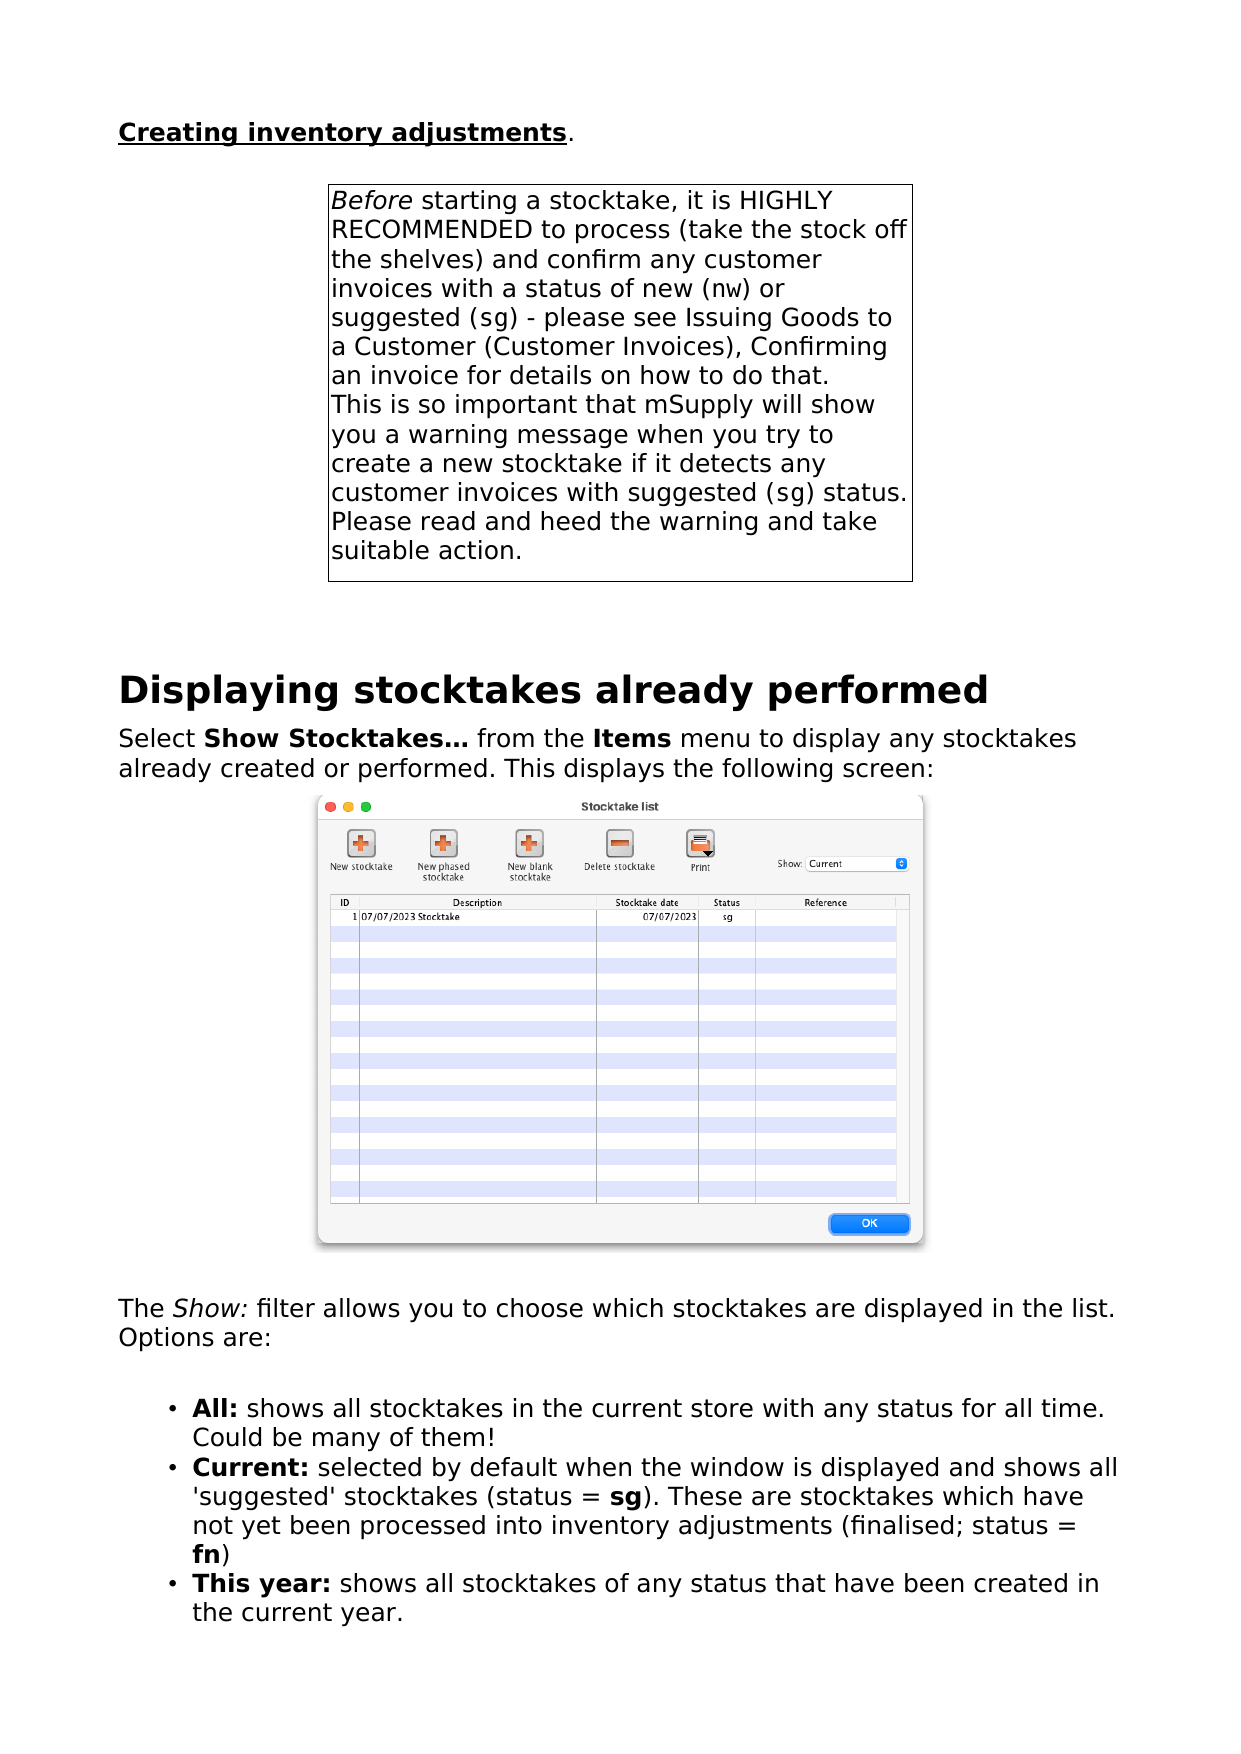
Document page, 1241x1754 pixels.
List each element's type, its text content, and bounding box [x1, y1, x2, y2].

picture [307, 795, 933, 1253]
text Select Show Stocktakes… from the Items menu to display any stocktakes already created or performed. This displays the following screen: [118, 725, 1122, 783]
text The Show: filter allows you to choose which stocktakes are displayed in the list. Options are: [118, 1294, 1122, 1352]
subtitle Displaying stocktakes already performed [118, 668, 1122, 712]
table_header Before starting a stocktake, it is HIGHLY RECOMMENDED to process (take the stock off the shelves) and confirm any customer invoices with a status of new (nw) or suggested (sg) - please see Issuing Goods to a Customer (Customer Invoices), Confirming an invoice for details on how to do that. This is so important that mSupply will show you a warning message when you try to create a new stocktake if it detects any customer invoices with suggested (sg) status. Please read and heed the warning and take suitable action. [329, 185, 912, 581]
list Current: selected by default when the window is displayed and shows all 'suggested' stocktakes (status = sg). These are stocktakes which have not yet been processed into inventory adjustments (finalised; status = fn) [177, 1453, 1122, 1569]
list All: shows all stocktakes in the current store with any status for all time. Could be many of them! [177, 1394, 1122, 1453]
list This year: shows all stocktakes of any status that have been created in the current year. [177, 1569, 1122, 1628]
text Creating inventory adjustments. [118, 118, 1122, 147]
